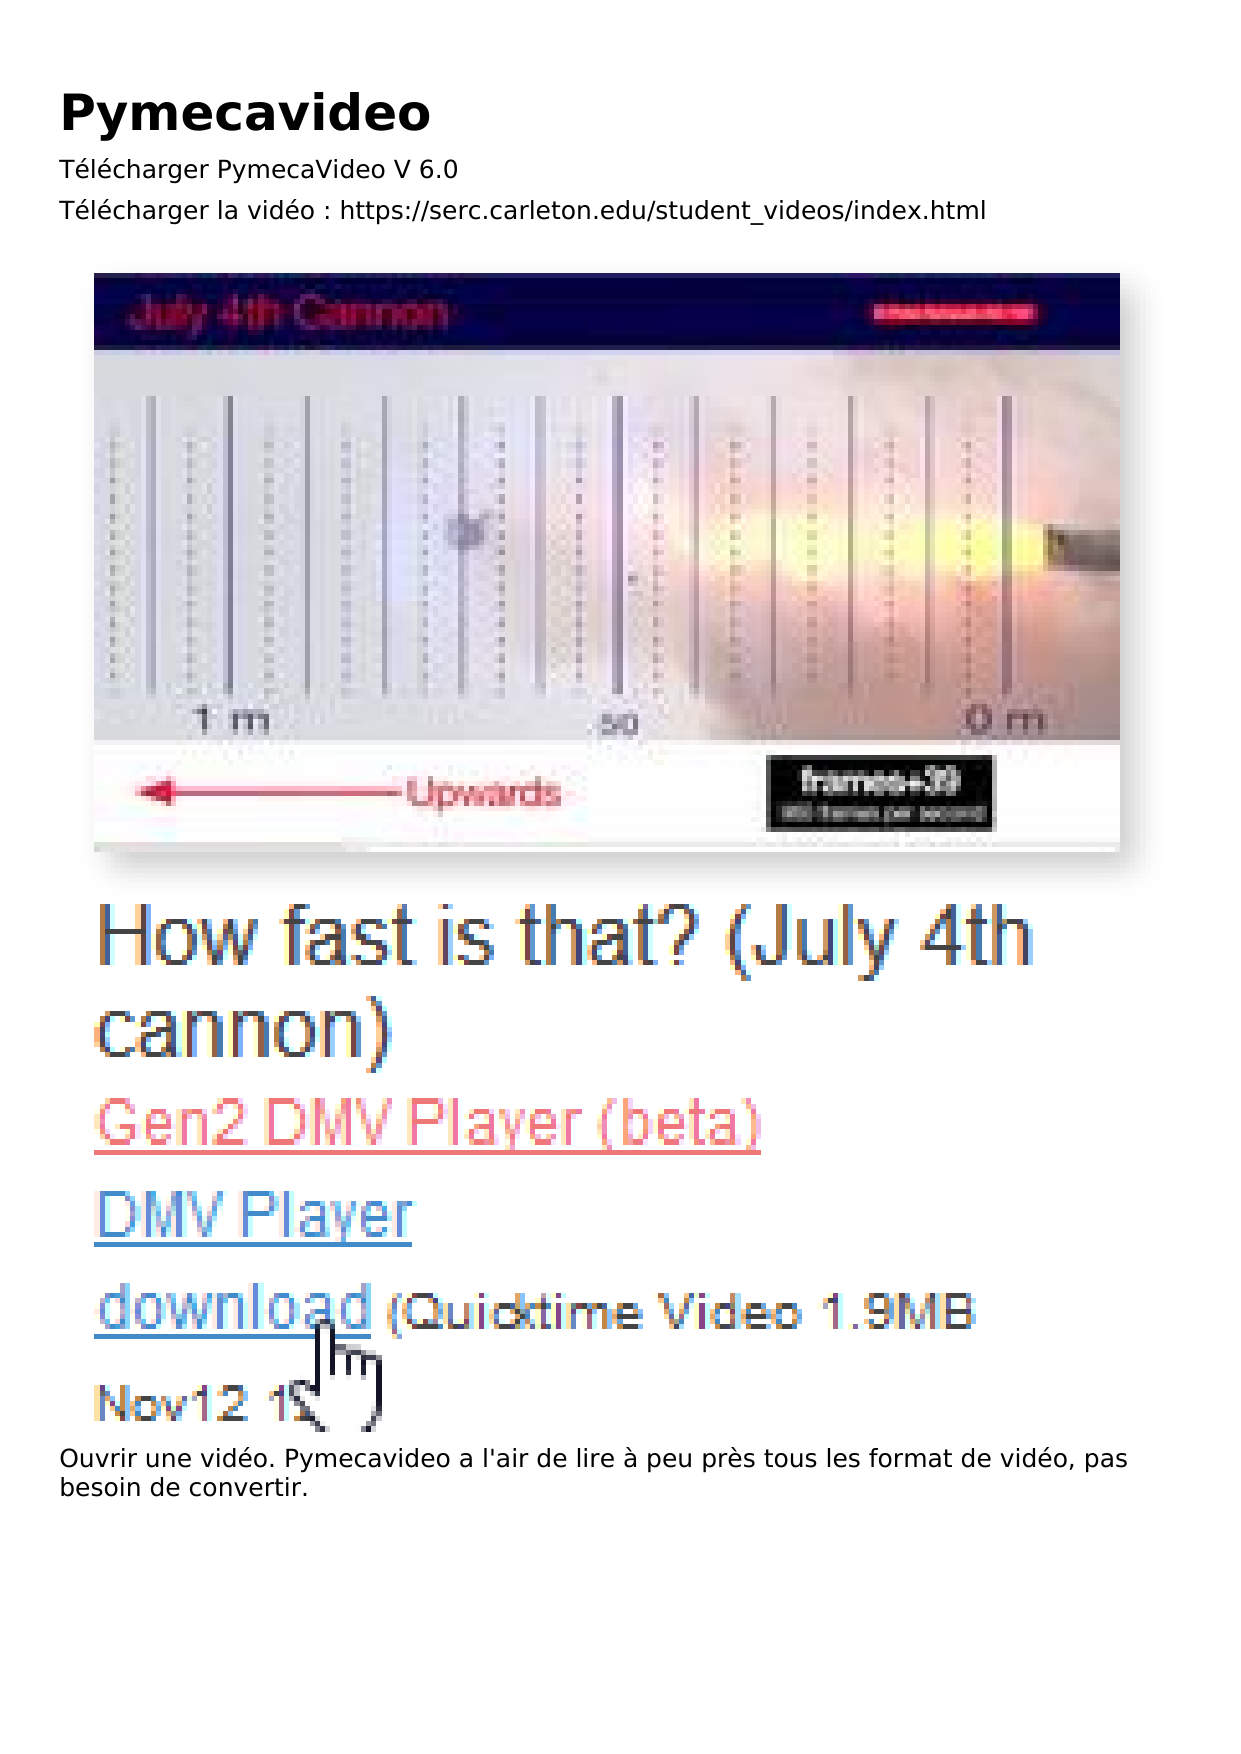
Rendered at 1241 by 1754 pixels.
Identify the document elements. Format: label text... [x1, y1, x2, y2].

text Télécharger PymecaVideo V 6.0 [59, 155, 1181, 184]
subtitle Pymecavideo [59, 84, 1181, 142]
picture [59, 238, 1182, 1432]
text Ouvrir une vidéo. Pymecavideo a l'air de lire à peu près tous les format de vidéo, pas besoin de convertir. [59, 1444, 1181, 1503]
text Télécharger la vidéo : https://serc.carleton.edu/student_videos/index.html [59, 196, 1181, 226]
